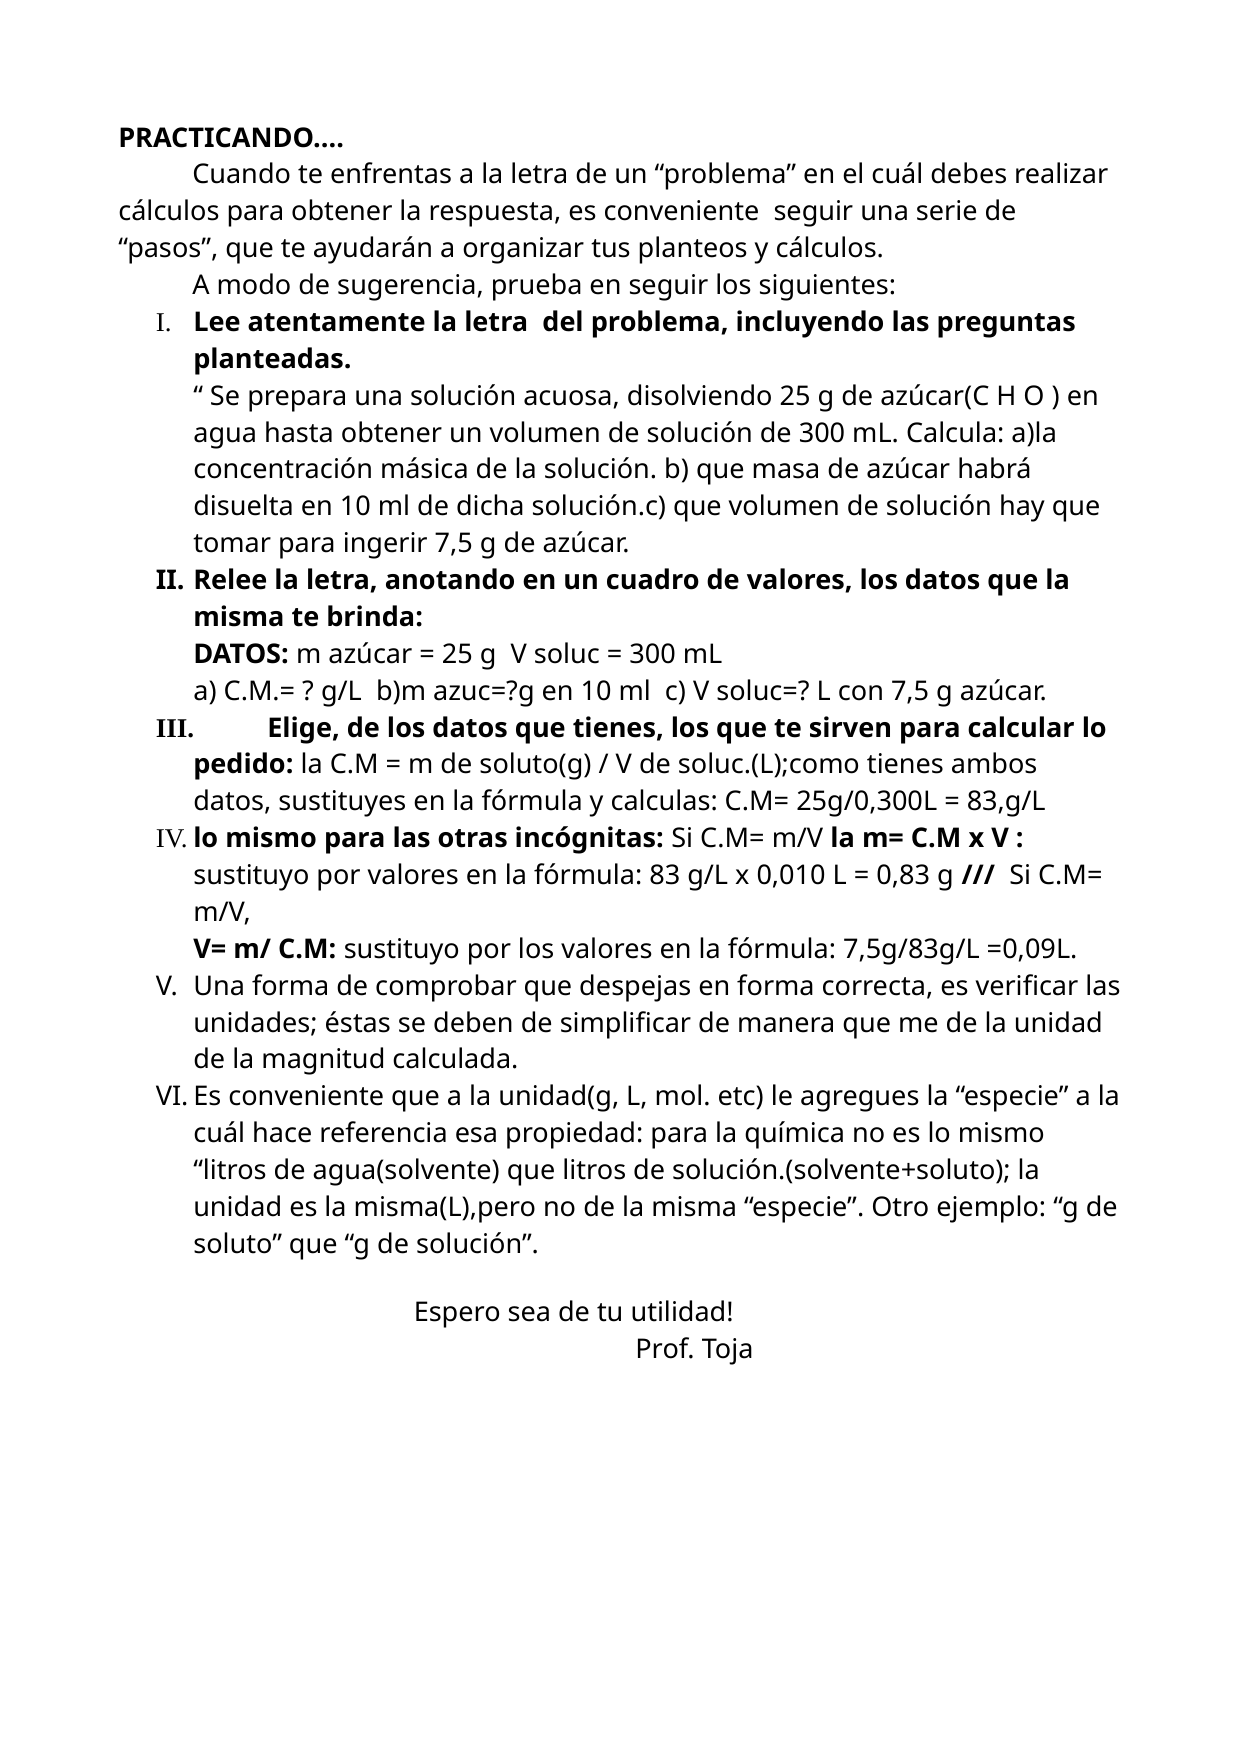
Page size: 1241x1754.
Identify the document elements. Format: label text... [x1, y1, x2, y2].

list DATOS: m azúcar = 25 g V soluc = 300 mL [156, 634, 1122, 671]
text Espero sea de tu utilidad! [118, 1292, 1122, 1329]
list a) C.M.= ? g/L b)m azuc=?g en 10 ml c) V soluc=? L con 7,5 g azúcar. [156, 671, 1122, 708]
list lo mismo para las otras incógnitas: Si C.M= m/V la m= C.M x V : sustituyo por valores en la fórmula: 83 g/L x 0,010 L = 0,83 g /// Si C.M= m/V, [156, 819, 1122, 929]
list V= m/ C.M: sustituyo por los valores en la fórmula: 7,5g/83g/L =0,09L. [156, 929, 1122, 966]
text Prof. Toja [118, 1329, 1122, 1366]
list “ Se prepara una solución acuosa, disolviendo 25 g de azúcar(C H O ) en agua hasta obtener un volumen de solución de 300 mL. Calcula: a)la concentración másica de la solución. b) que masa de azúcar habrá disuelta en 10 ml de dicha solución.c) que volumen de solución hay que tomar para ingerir 7,5 g de azúcar. [156, 376, 1122, 561]
text A modo de sugerencia, prueba en seguir los siguientes: [118, 266, 1122, 302]
text PRACTICANDO.... [118, 118, 1122, 155]
list Elige, de los datos que tienes, los que te sirven para calcular lo pedido: la C.M = m de soluto(g) / V de soluc.(L);como tienes ambos datos, sustituyes en la fórmula y calculas: C.M= 25g/0,300L = 83,g/L [156, 708, 1122, 819]
text Cuando te enfrentas a la letra de un “problema” en el cuál debes realizar cálculos para obtener la respuesta, es conveniente seguir una serie de “pasos”, que te ayudarán a organizar tus planteos y cálculos. [118, 155, 1122, 266]
list Una forma de comprobar que despejas en forma correcta, es verificar las unidades; éstas se deben de simplificar de manera que me de la unidad de la magnitud calculada. [156, 966, 1122, 1077]
list Lee atentamente la letra del problema, incluyendo las preguntas planteadas. [156, 302, 1122, 376]
list Relee la letra, anotando en un cuadro de valores, los datos que la misma te brinda: [156, 561, 1122, 634]
list Es conveniente que a la unidad(g, L, mol. etc) le agregues la “especie” a la cuál hace referencia esa propiedad: para la química no es lo mismo “litros de agua(solvente) que litros de solución.(solvente+soluto); la unidad es la misma(L),pero no de la misma “especie”. Otro ejemplo: “g de soluto” que “g de solución”. [156, 1077, 1122, 1261]
